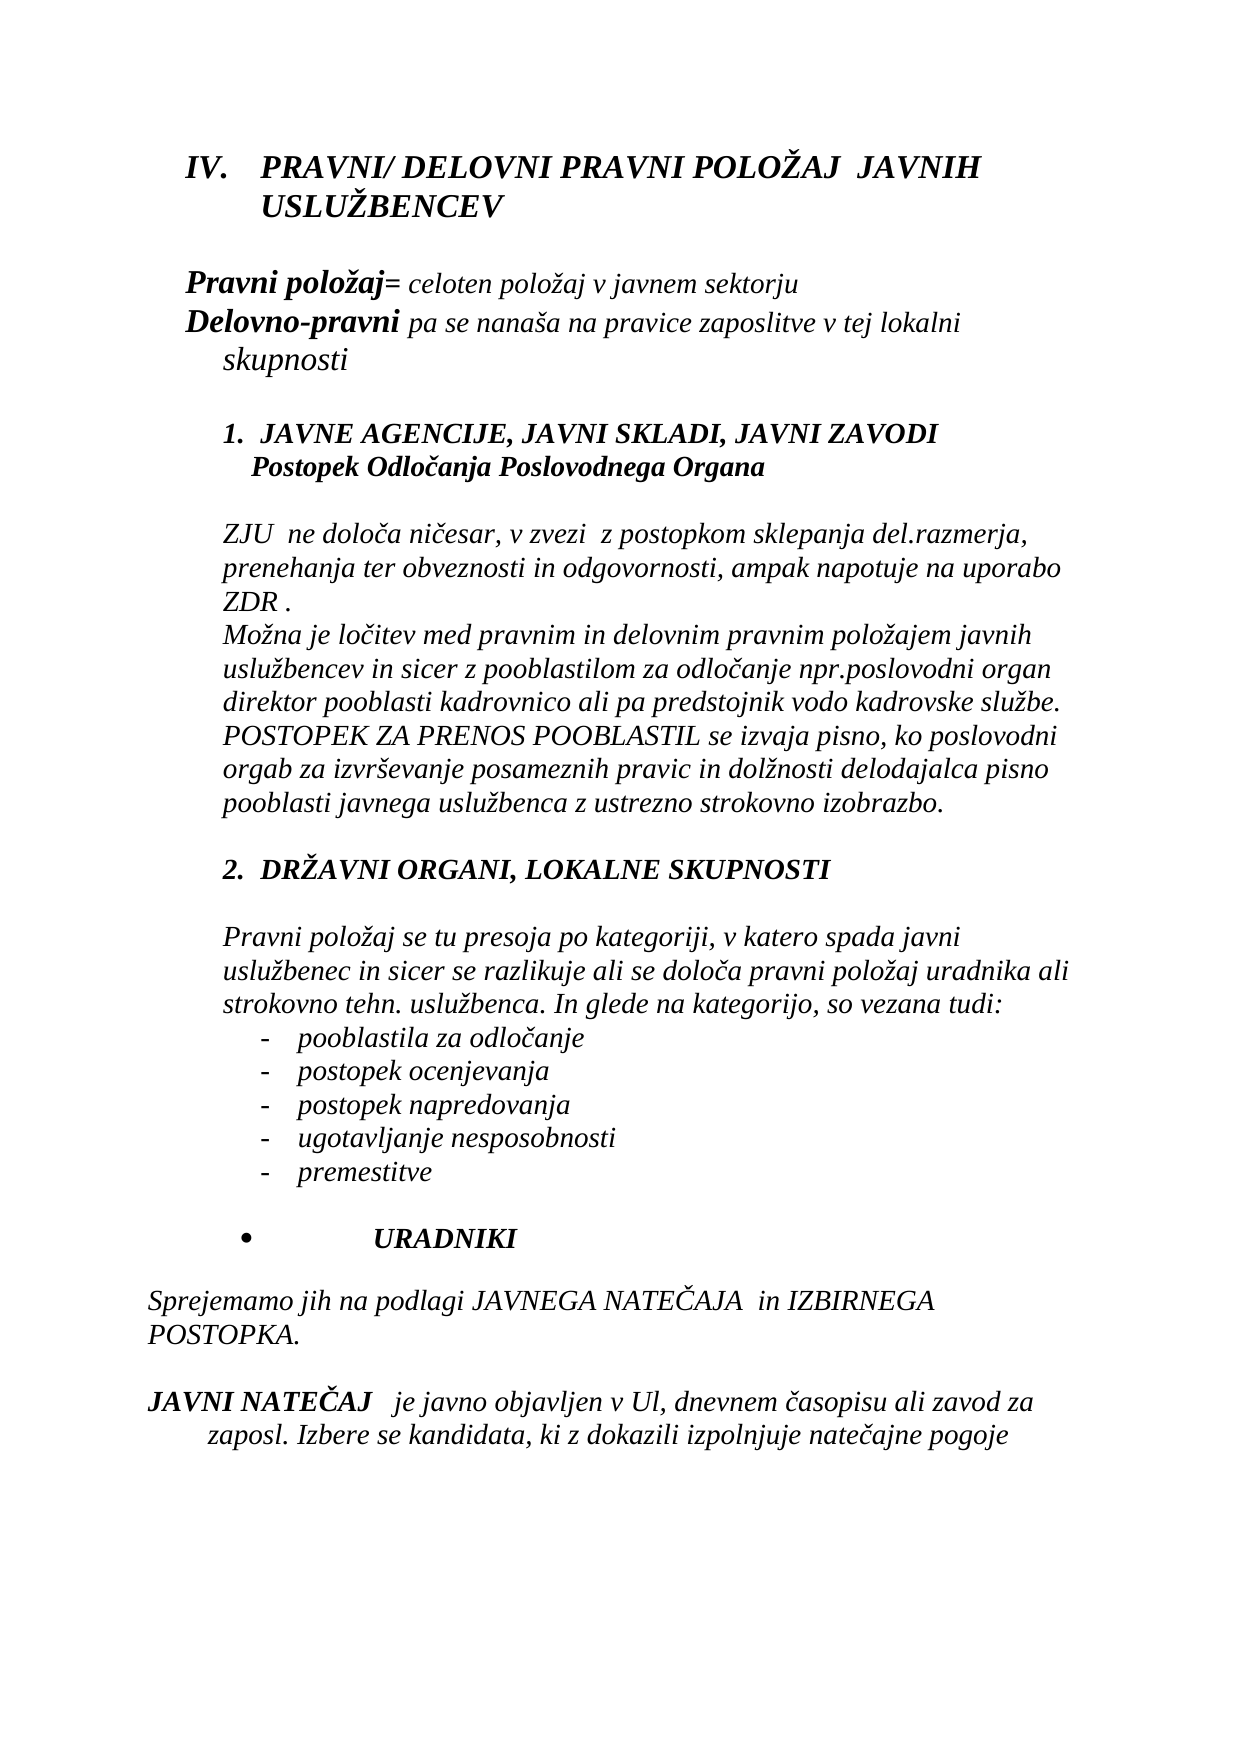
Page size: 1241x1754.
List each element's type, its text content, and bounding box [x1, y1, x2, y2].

list postopek napredovanja [260, 1087, 1093, 1120]
list ugotavljanje nesposobnosti [260, 1120, 1093, 1154]
subtitle JAVNI NATEČAJ je javno objavljen v Ul, dnevnem časopisu ali zavod za zaposl. Izbere se kandidata, ki z dokazili izpolnjuje natečajne pogoje [148, 1384, 1093, 1451]
list PRAVNI/ DELOVNI PRAVNI POLOŽAJ JAVNIH USLUŽBENCEV [185, 148, 1093, 224]
text ZJU ne določa ničesar, v zvezi z postopkom sklepanja del.razmerja, prenehanja ter obveznosti in odgovornosti, ampak napotuje na uporabo [223, 517, 1093, 584]
text Pravni položaj se tu presoja po kategoriji, v katero spada javni uslužbenec in sicer se razlikuje ali se določa pravni položaj uradnika ali strokovno tehn. uslužbenca. In glede na kategorijo, so vezana tudi: [223, 919, 1093, 1020]
list premestitve [260, 1154, 1093, 1187]
list DRŽAVNI ORGANI, LOKALNE SKUPNOSTI [223, 852, 1093, 886]
list JAVNE AGENCIJE, JAVNI SKLADI, JAVNI ZAVODI [223, 416, 1093, 449]
list URADNIKI [241, 1221, 1093, 1254]
text POSTOPEK ZA PRENOS POOBLASTIL se izvaja pisno, ko poslovodni orgab za izvrševanje posameznih pravic in dolžnosti delodajalca pisno pooblasti javnega uslužbenca z ustrezno strokovno izobrazbo. [223, 718, 1093, 818]
text Sprejemamo jih na podlagi JAVNEGA NATEČAJA in IZBIRNEGA POSTOPKA. [148, 1283, 1093, 1350]
text Postopek Odločanja Poslovodnega Organa [185, 449, 1093, 483]
text ZDR . [223, 584, 1093, 617]
list pooblastila za odločanje [260, 1020, 1093, 1053]
text Možna je ločitev med pravnim in delovnim pravnim položajem javnih uslužbencev in sicer z pooblastilom za odločanje npr.poslovodni organ direktor pooblasti kadrovnico ali pa predstojnik vodo kadrovske službe. [223, 617, 1093, 718]
text Delovno-pravni pa se nanaša na pravice zaposlitve v tej lokalni skupnosti [185, 301, 1093, 378]
list postopek ocenjevanja [260, 1053, 1093, 1087]
text Pravni položaj= celoten položaj v javnem sektorju [185, 263, 1093, 301]
